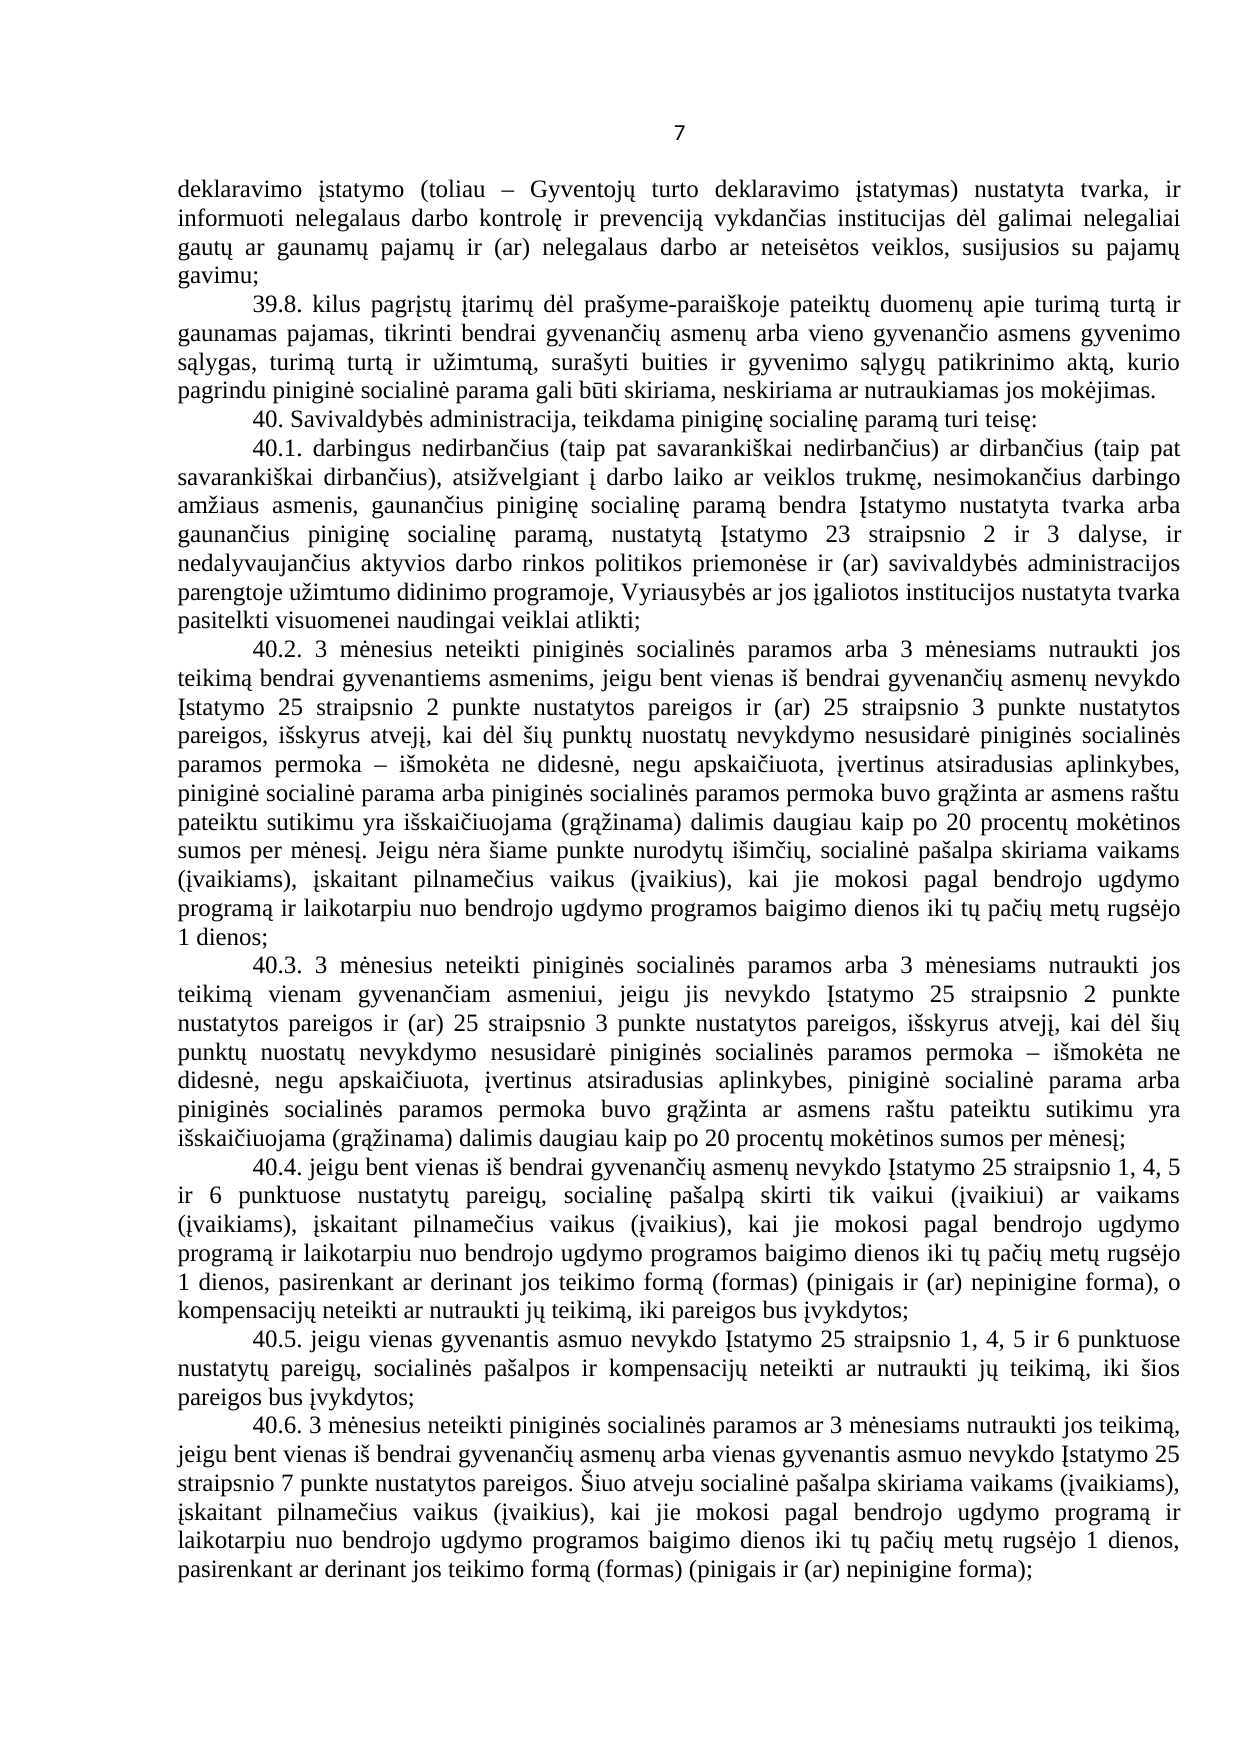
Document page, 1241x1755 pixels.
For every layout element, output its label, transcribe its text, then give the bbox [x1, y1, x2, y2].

text 39.8. kilus pagrįstų įtarimų dėl prašyme-paraiškoje pateiktų duomenų apie turimą turtą ir gaunamas pajamas, tikrinti bendrai gyvenančių asmenų arba vieno gyvenančio asmens gyvenimo sąlygas, turimą turtą ir užimtumą, surašyti buities ir gyvenimo sąlygų patikrinimo aktą, kurio pagrindu piniginė socialinė parama gali būti skiriama, neskiriama ar nutraukiamas jos mokėjimas. [177, 289, 1181, 404]
text 40.4. jeigu bent vienas iš bendrai gyvenančių asmenų nevykdo Įstatymo 25 straipsnio 1, 4, 5 ir 6 punktuose nustatytų pareigų, socialinę pašalpą skirti tik vaikui (įvaikiui) ar vaikams (įvaikiams), įskaitant pilnamečius vaikus (įvaikius), kai jie mokosi pagal bendrojo ugdymo programą ir laikotarpiu nuo bendrojo ugdymo programos baigimo dienos iki tų pačių metų rugsėjo 1 dienos, pasirenkant ar derinant jos teikimo formą (formas) (pinigais ir (ar) nepinigine forma), o kompensacijų neteikti ar nutraukti jų teikimą, iki pareigos bus įvykdytos; [177, 1152, 1181, 1324]
text deklaravimo įstatymo (toliau – Gyventojų turto deklaravimo įstatymas) nustatyta tvarka, ir informuoti nelegalaus darbo kontrolę ir prevenciją vykdančias institucijas dėl galimai nelegaliai gautų ar gaunamų pajamų ir (ar) nelegalaus darbo ar neteisėtos veiklos, susijusios su pajamų gavimu; [177, 174, 1181, 289]
text 40.3. 3 mėnesius neteikti piniginės socialinės paramos arba 3 mėnesiams nutraukti jos teikimą vienam gyvenančiam asmeniui, jeigu jis nevykdo Įstatymo 25 straipsnio 2 punkte nustatytos pareigos ir (ar) 25 straipsnio 3 punkte nustatytos pareigos, išskyrus atvejį, kai dėl šių punktų nuostatų nevykdymo nesusidarė piniginės socialinės paramos permoka – išmokėta ne didesnė, negu apskaičiuota, įvertinus atsiradusias aplinkybes, piniginė socialinė parama arba piniginės socialinės paramos permoka buvo grąžinta ar asmens raštu pateiktu sutikimu yra išskaičiuojama (grąžinama) dalimis daugiau kaip po 20 procentų mokėtinos sumos per mėnesį; [177, 950, 1181, 1152]
text 40.5. jeigu vienas gyvenantis asmuo nevykdo Įstatymo 25 straipsnio 1, 4, 5 ir 6 punktuose nustatytų pareigų, socialinės pašalpos ir kompensacijų neteikti ar nutraukti jų teikimą, iki šios pareigos bus įvykdytos; [177, 1324, 1181, 1410]
text 40. Savivaldybės administracija, teikdama piniginę socialinę paramą turi teisę: [177, 404, 1181, 433]
text 40.1. darbingus nedirbančius (taip pat savarankiškai nedirbančius) ar dirbančius (taip pat savarankiškai dirbančius), atsižvelgiant į darbo laiko ar veiklos trukmę, nesimokančius darbingo amžiaus asmenis, gaunančius piniginę socialinę paramą bendra Įstatymo nustatyta tvarka arba gaunančius piniginę socialinę paramą, nustatytą Įstatymo 23 straipsnio 2 ir 3 dalyse, ir nedalyvaujančius aktyvios darbo rinkos politikos priemonėse ir (ar) savivaldybės administracijos parengtoje užimtumo didinimo programoje, Vyriausybės ar jos įgaliotos institucijos nustatyta tvarka pasitelkti visuomenei naudingai veiklai atlikti; [177, 433, 1181, 634]
text 40.2. 3 mėnesius neteikti piniginės socialinės paramos arba 3 mėnesiams nutraukti jos teikimą bendrai gyvenantiems asmenims, jeigu bent vienas iš bendrai gyvenančių asmenų nevykdo Įstatymo 25 straipsnio 2 punkte nustatytos pareigos ir (ar) 25 straipsnio 3 punkte nustatytos pareigos, išskyrus atvejį, kai dėl šių punktų nuostatų nevykdymo nesusidarė piniginės socialinės paramos permoka – išmokėta ne didesnė, negu apskaičiuota, įvertinus atsiradusias aplinkybes, piniginė socialinė parama arba piniginės socialinės paramos permoka buvo grąžinta ar asmens raštu pateiktu sutikimu yra išskaičiuojama (grąžinama) dalimis daugiau kaip po 20 procentų mokėtinos sumos per mėnesį. Jeigu nėra šiame punkte nurodytų išimčių, socialinė pašalpa skiriama vaikams (įvaikiams), įskaitant pilnamečius vaikus (įvaikius), kai jie mokosi pagal bendrojo ugdymo programą ir laikotarpiu nuo bendrojo ugdymo programos baigimo dienos iki tų pačių metų rugsėjo 1 dienos; [177, 634, 1181, 950]
text 40.6. 3 mėnesius neteikti piniginės socialinės paramos ar 3 mėnesiams nutraukti jos teikimą, jeigu bent vienas iš bendrai gyvenančių asmenų arba vienas gyvenantis asmuo nevykdo Įstatymo 25 straipsnio 7 punkte nustatytos pareigos. Šiuo atveju socialinė pašalpa skiriama vaikams (įvaikiams), įskaitant pilnamečius vaikus (įvaikius), kai jie mokosi pagal bendrojo ugdymo programą ir laikotarpiu nuo bendrojo ugdymo programos baigimo dienos iki tų pačių metų rugsėjo 1 dienos, pasirenkant ar derinant jos teikimo formą (formas) (pinigais ir (ar) nepinigine forma); [177, 1410, 1181, 1583]
